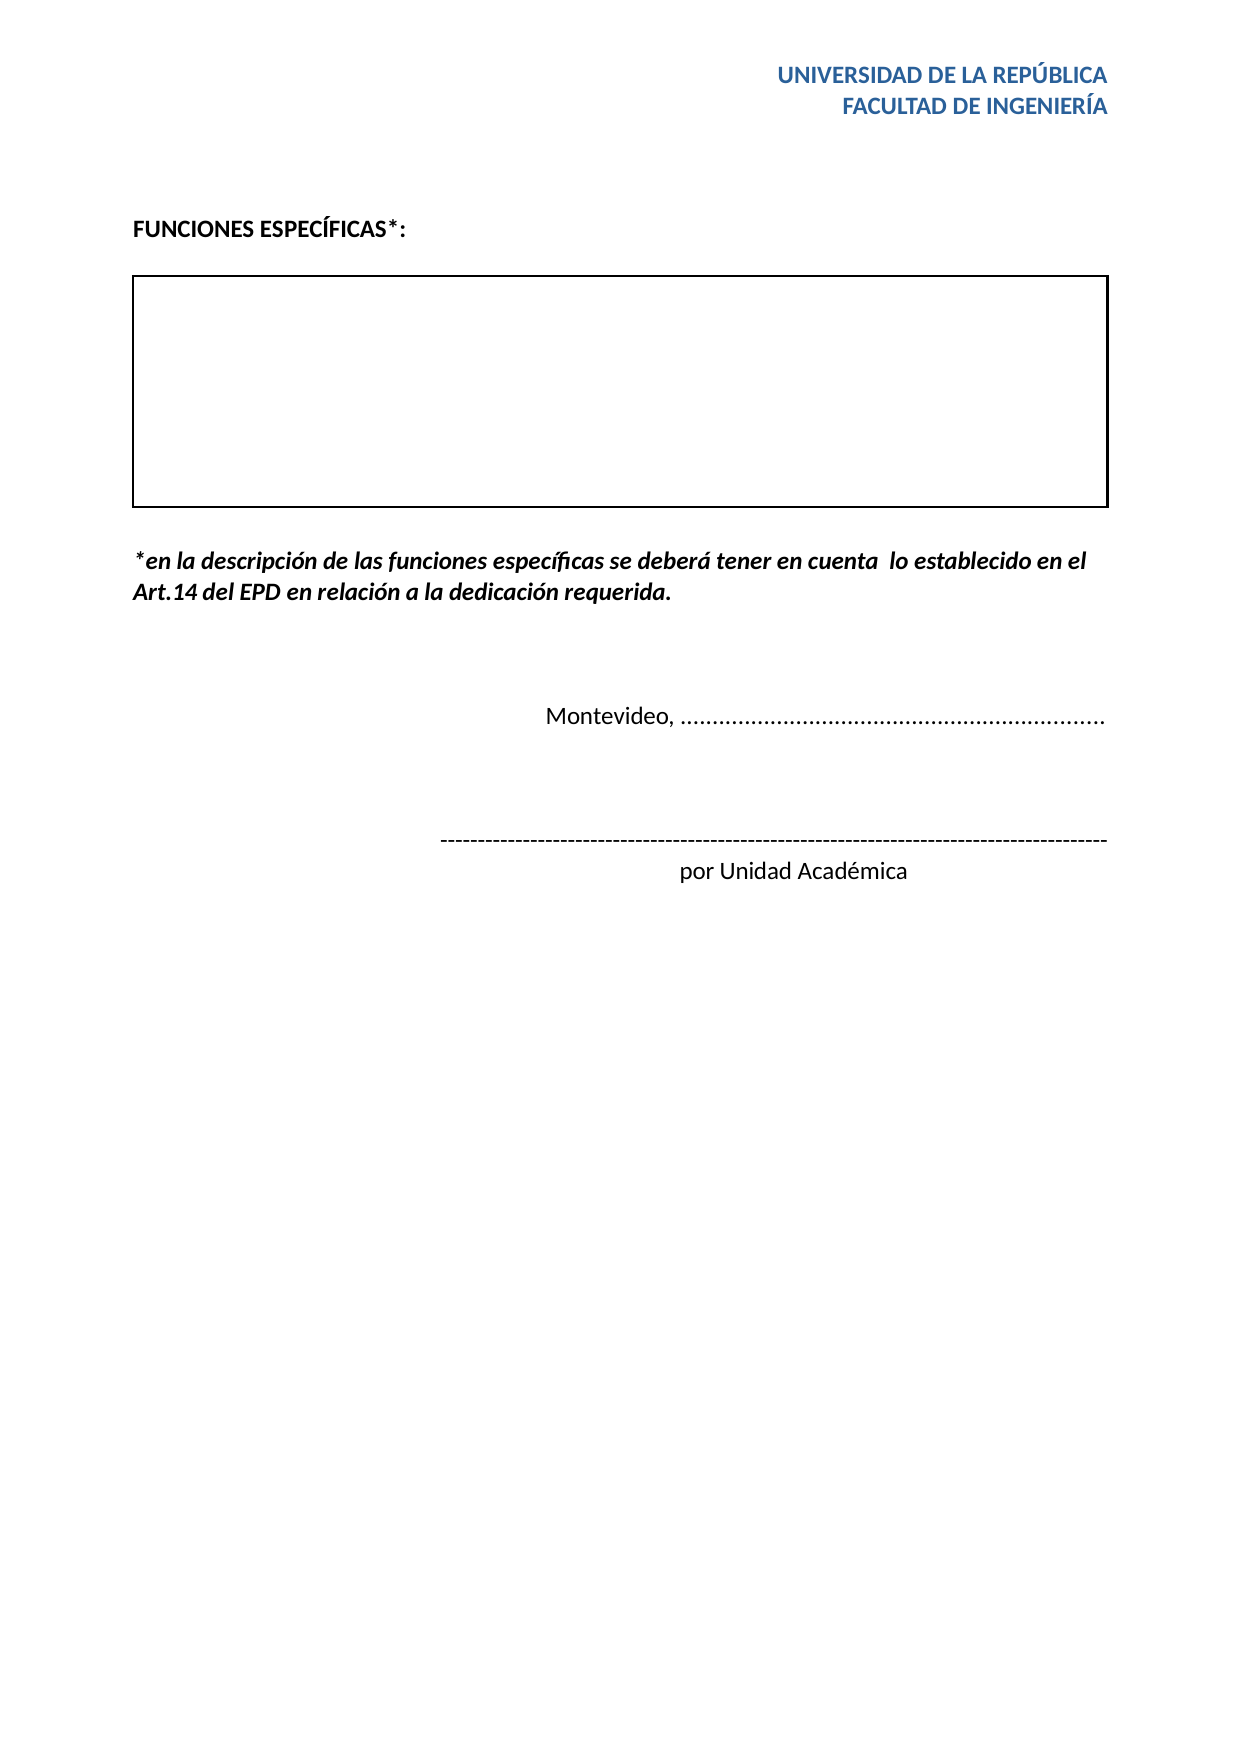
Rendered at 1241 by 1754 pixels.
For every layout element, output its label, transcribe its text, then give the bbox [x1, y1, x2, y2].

text Montevideo, [133, 700, 1107, 731]
text por Unidad Académica [133, 855, 1107, 886]
text ----------------------------------------------------------------------------------------- [133, 793, 1107, 855]
table_header [134, 277, 1106, 506]
text *en la descripción de las funciones específicas se deberá tener en cuenta lo establecido en el Art.14 del EPD en relación a la dedicación requerida. [133, 545, 1107, 607]
text FUNCIONES ESPECÍFICAS*: [133, 213, 1107, 244]
